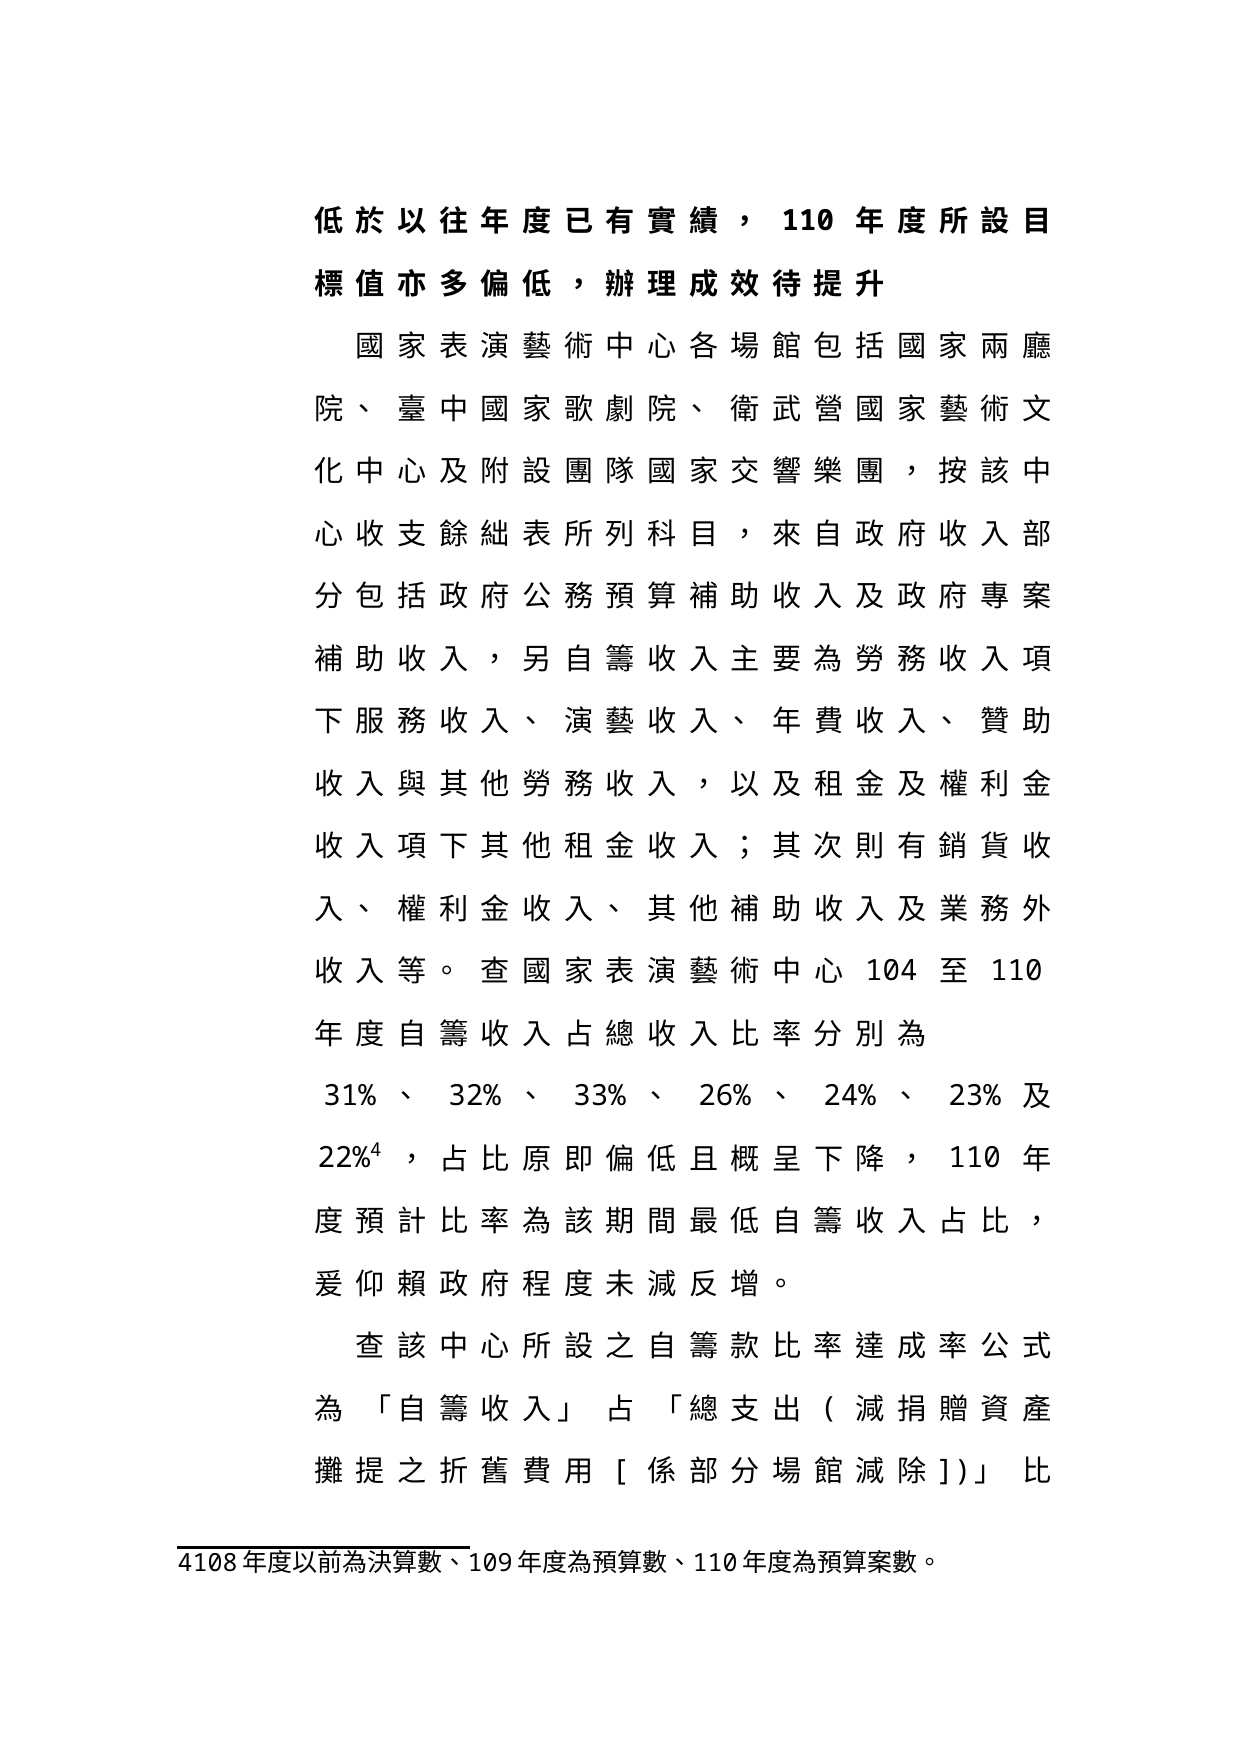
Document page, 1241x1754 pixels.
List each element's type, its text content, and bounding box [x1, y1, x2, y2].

text 查該中心所設之自籌款比率達成率公式為「自籌收入」占「總支出(減捐贈資產攤提之折舊費用[係部分場館減除])」比 [271, 1302, 1058, 1490]
text 低於以往年度已有實績，110年度所設目標值亦多偏低，辦理成效待提升 [242, 177, 1058, 302]
text 國家表演藝術中心各場館包括國家兩廳院、臺中國家歌劇院、衛武營國家藝術文化中心及附設團隊國家交響樂團，按該中心收支餘絀表所列科目，來自政府收入部分包括政府公務預算補助收入及政府專案補助收入，另自籌收入主要為勞務收入項下服務收入、演藝收入、年費收入、贊助收入與其他勞務收入，以及租金及權利金收入項下其他租金收入；其次則有銷貨收入、權利金收入、其他補助收入及業務外收入等。查國家表演藝術中心104至110年度自籌收入占總收入比率分別為31%、32%、33%、26%、24%、23%及22%，占比原即偏低且概呈下降，110年度預計比率為該期間最低自籌收入占比，爰仰賴政府程度未減反增。 [271, 302, 1058, 1302]
text 108年度以前為決算數、109年度為預算數、110年度為預算案數。 [177, 1548, 1063, 1577]
